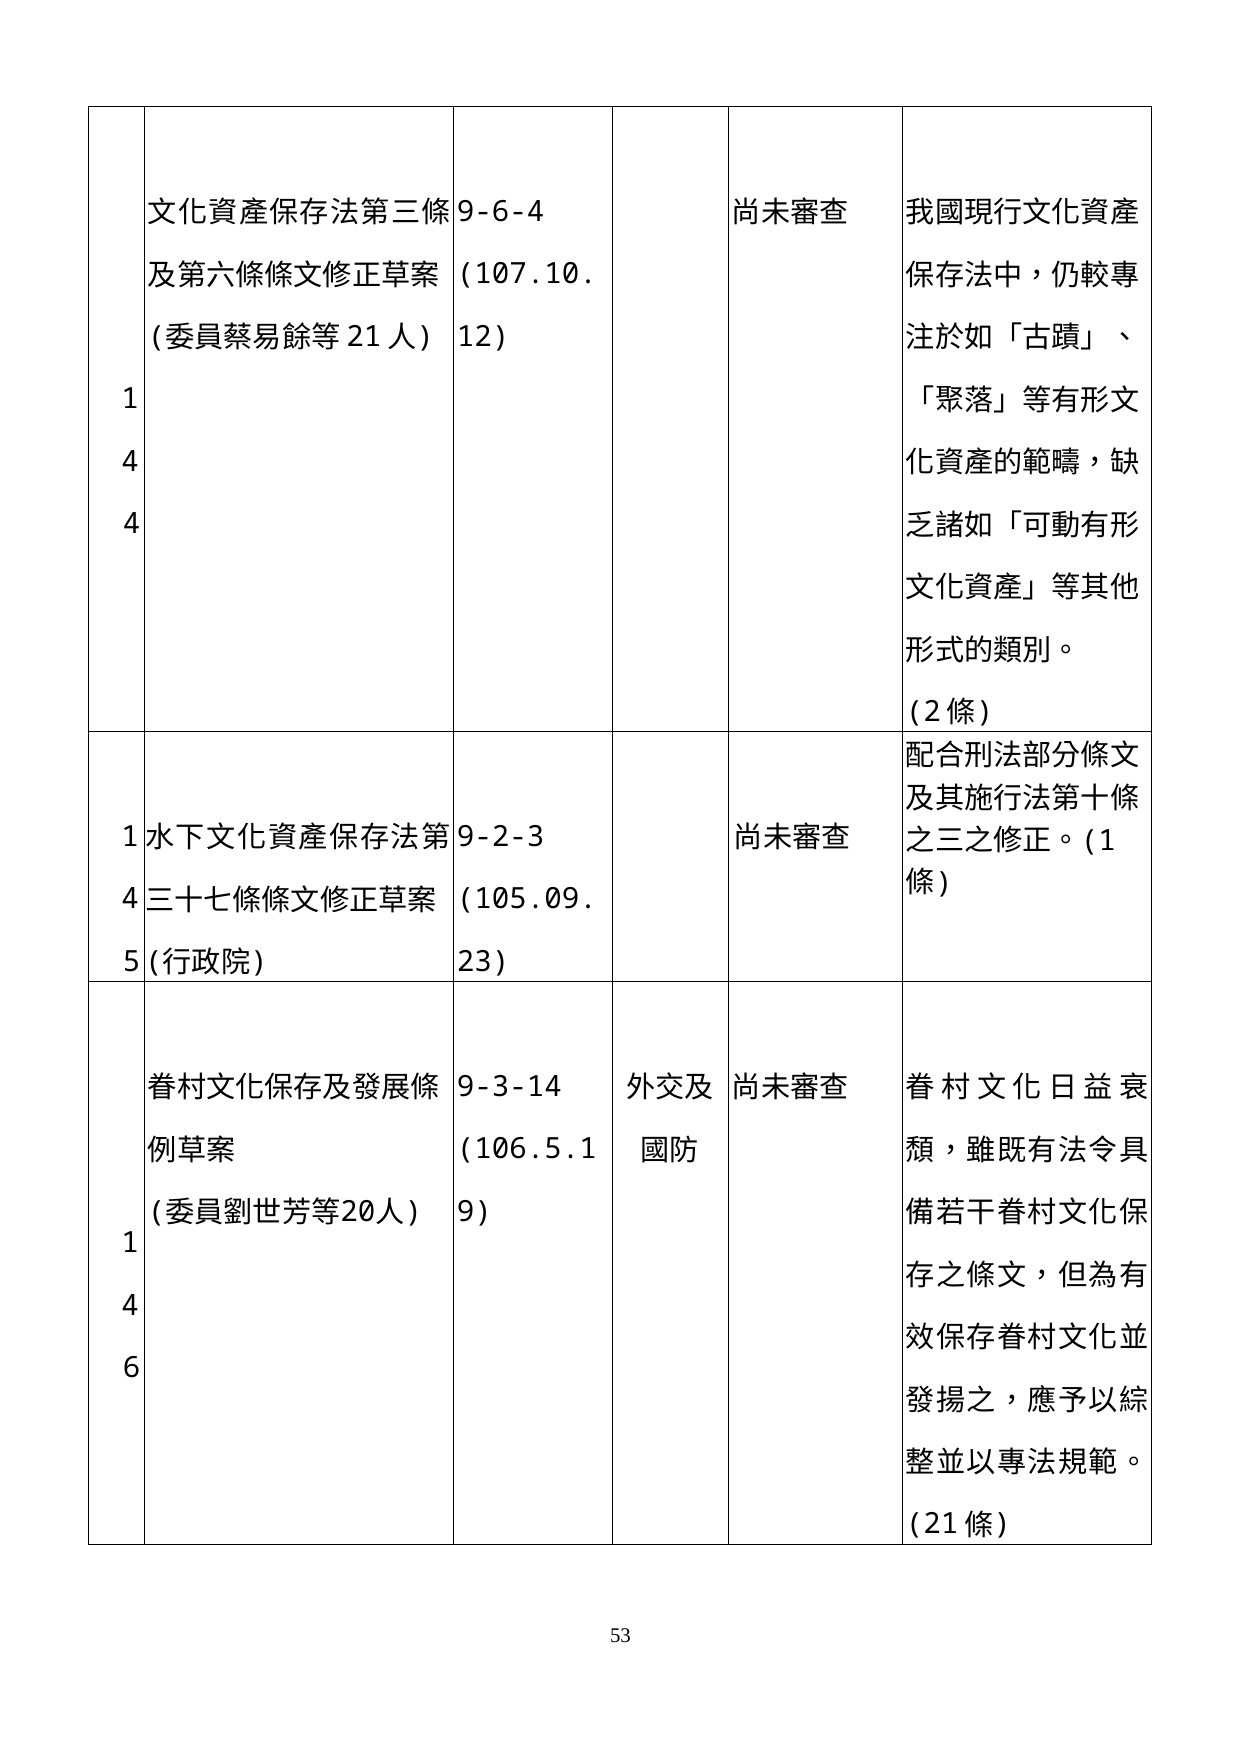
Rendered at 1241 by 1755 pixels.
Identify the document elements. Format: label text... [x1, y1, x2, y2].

table_cell 尚未審查 [729, 732, 902, 981]
table_cell 我國現行文化資產保存法中，仍較專注於如「古蹟」、「聚落」等有形文化資產的範疇，缺乏諸如「可動有形文化資產」等其他形式的類別。 (2條) [903, 107, 1151, 731]
table_cell [613, 732, 728, 981]
table_cell [89, 732, 144, 981]
table_cell 文化資產保存法第三條及第六條條文修正草案 (委員蔡易餘等21人) [145, 107, 453, 731]
table_cell [89, 982, 144, 1543]
table_cell 尚未審查 [729, 982, 902, 1543]
table_cell 水下文化資產保存法第三十七條條文修正草案 (行政院) [145, 732, 453, 981]
table_cell 9-6-4 (107.10.12) [454, 107, 612, 731]
table_cell 眷村文化日益衰頹，雖既有法令具備若干眷村文化保存之條文，但為有效保存眷村文化並發揚之，應予以綜整並以專法規範。(21條) [903, 982, 1151, 1543]
table_cell [613, 107, 728, 731]
table_cell 9-2-3 (105.09.23) [454, 732, 612, 981]
table_cell 尚未審查 [729, 107, 902, 731]
table_cell 眷村文化保存及發展條例草案 (委員劉世芳等20人) [145, 982, 453, 1543]
table_cell 外交及國防 [613, 982, 728, 1543]
table_cell 9-3-14 (106.5.19) [454, 982, 612, 1543]
table_cell 配合刑法部分條文及其施行法第十條之三之修正。(1條) [903, 732, 1151, 981]
table_cell [89, 107, 144, 731]
